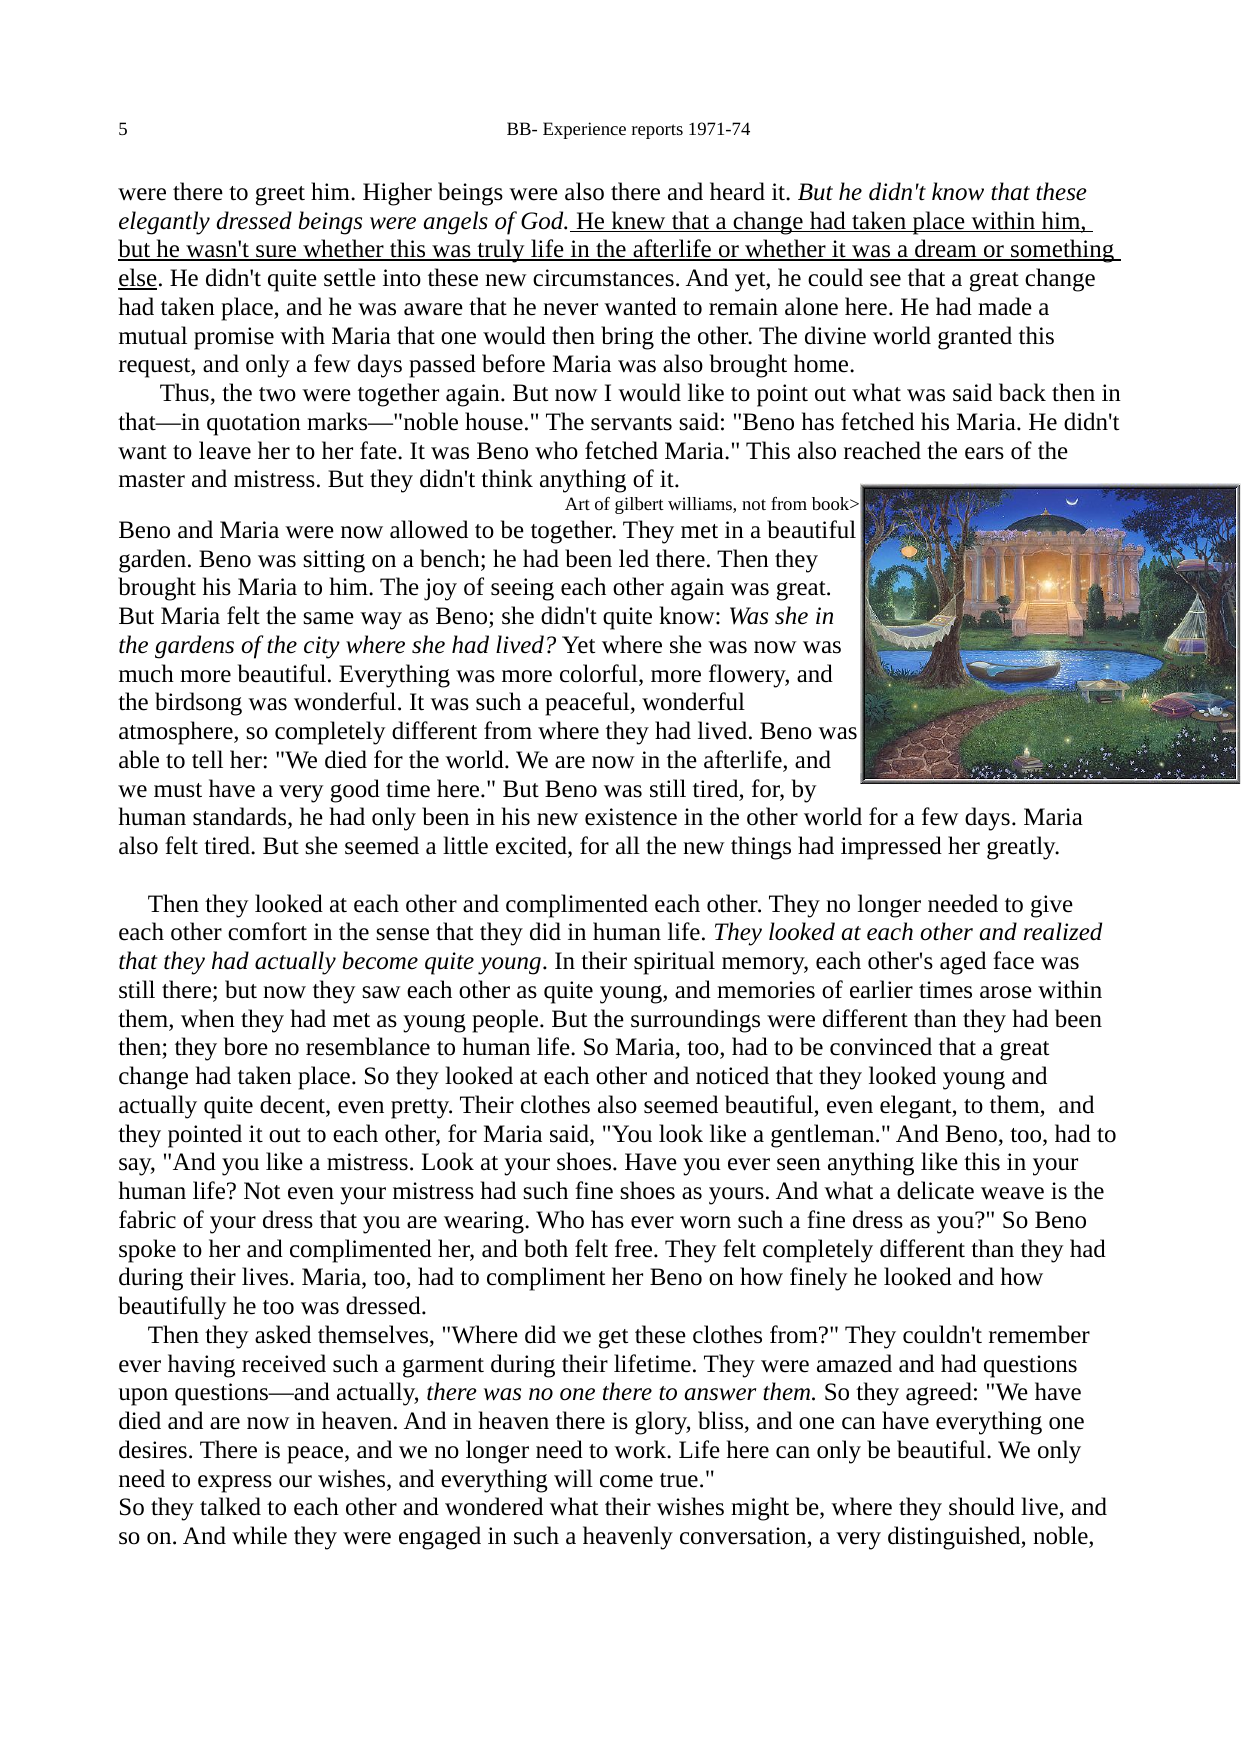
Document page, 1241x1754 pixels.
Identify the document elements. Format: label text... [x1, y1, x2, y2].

text Art of gilbert williams, not from book> [118, 493, 860, 515]
text Then they asked themselves, "Where did we get these clothes from?" They couldn't remember ever having received such a garment during their lifetime. They were amazed and had questions upon questions—and actually, there was no one there to answer them. So they agreed: "We have died and are now in heaven. And in heaven there is glory, bliss, and one can have everything one desires. There is peace, and we no longer need to work. Life here can only be beautiful. We only need to express our wishes, and everything will come true." [118, 1320, 1123, 1492]
picture [860, 483, 1241, 784]
text Beno and Maria were now allowed to be together. They met in a beautiful garden. Beno was sitting on a bench; he had been led there. Then they brought his Maria to him. The joy of seeing each other again was great. But Maria felt the same way as Beno; she didn't quite know: Was she in the gardens of the city where she had lived? Yet where she was now was much more beautiful. Everything was more colorful, more flowery, and the birdsong was wonderful. It was such a peaceful, wonderful atmosphere, so completely different from where they had lived. Beno was able to tell her: "We died for the world. We are now in the afterlife, and we must have a very good time here." But Beno was still tired, for, by human standards, he had only been in his new existence in the other world for a few days. Maria also felt tired. But she seemed a little excited, for all the new things had impressed her greatly. [118, 515, 1123, 860]
text So they talked to each other and wondered what their wishes might be, where they should live, and so on. And while they were engaged in such a heavenly conversation, a very distinguished, noble, [118, 1492, 1123, 1550]
text were there to greet him. Higher beings were also there and heard it. But he didn't know that these elegantly dressed beings were angels of God. He knew that a change had taken place within him, but he wasn't sure whether this was truly life in the afterlife or whether it was a dream or something else. He didn't quite settle into these new circumstances. And yet, he could see that a great change had taken place, and he was aware that he never wanted to remain alone here. He had made a mutual promise with Maria that one would then bring the other. The divine world granted this request, and only a few days passed before Maria was also brought home. [118, 177, 1123, 378]
text Then they looked at each other and complimented each other. They no longer needed to give each other comfort in the sense that they did in human life. They looked at each other and realized that they had actually become quite young. In their spiritual memory, each other's aged face was still there; but now they saw each other as quite young, and memories of earlier times arose within them, when they had met as young people. But the surroundings were different than they had been then; they bore no resemblance to human life. So Maria, too, had to be convinced that a great change had taken place. So they looked at each other and noticed that they looked young and actually quite decent, even pretty. Their clothes also seemed beautiful, even elegant, to them, and they pointed it out to each other, for Maria said, "You look like a gentleman." And Beno, too, had to say, "And you like a mistress. Look at your shoes. Have you ever seen anything like this in your human life? Not even your mistress had such fine shoes as yours. And what a delicate weave is the fabric of your dress that you are wearing. Who has ever worn such a fine dress as you?" So Beno spoke to her and complimented her, and both felt free. They felt completely different than they had during their lives. Maria, too, had to compliment her Beno on how finely he looked and how beautifully he too was dressed. [118, 889, 1123, 1320]
text Thus, the two were together again. But now I would like to point out what was said back then in that—in quotation marks—"noble house." The servants said: "Beno has fetched his Maria. He didn't want to leave her to her fate. It was Beno who fetched Maria." This also reached the ears of the master and mistress. But they didn't think anything of it. [118, 378, 1123, 493]
